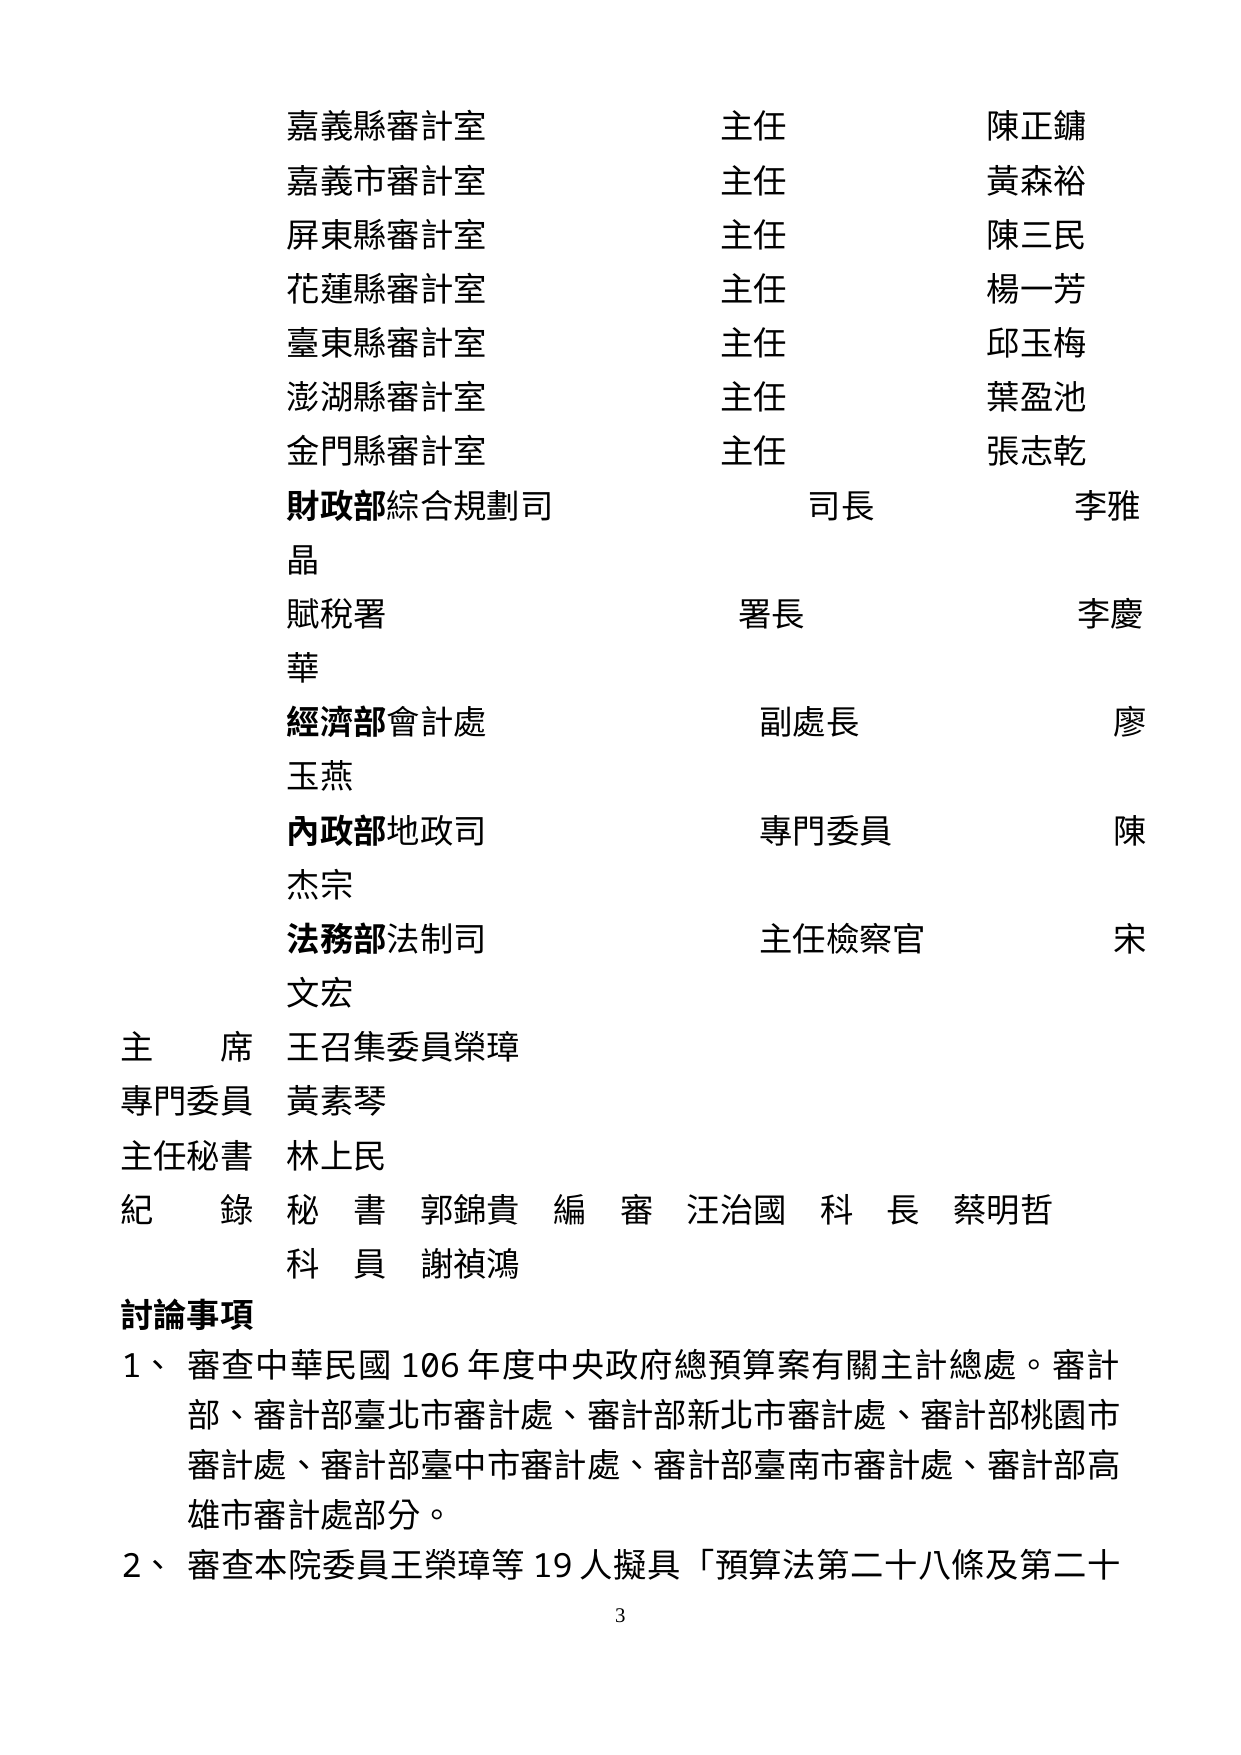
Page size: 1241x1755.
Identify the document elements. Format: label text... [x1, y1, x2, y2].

text 科 員 謝禎鴻 [120, 1233, 1158, 1287]
text 嘉義縣審計室 主任 陳正鏞 [120, 96, 1158, 150]
text 財政部綜合規劃司 司長 李雅晶 [120, 475, 1158, 583]
text 主 席 王召集委員榮璋 [120, 1016, 1158, 1071]
text 澎湖縣審計室 主任 葉盈池 [120, 366, 1158, 421]
text 賦稅署 署長 李慶華 [120, 583, 1158, 691]
text 屏東縣審計室 主任 陳三民 [120, 204, 1158, 258]
text 法務部法制司 主任檢察官 宋文宏 [120, 908, 1158, 1016]
text 嘉義市審計室 主任 黃森裕 [120, 150, 1158, 204]
text 主任秘書 林上民 [120, 1125, 1158, 1179]
text 內政部地政司 專門委員 陳杰宗 [120, 800, 1158, 908]
text 花蓮縣審計室 主任 楊一芳 [120, 258, 1158, 312]
text 臺東縣審計室 主任 邱玉梅 [120, 312, 1158, 366]
text 金門縣審計室 主任 張志乾 [120, 421, 1158, 475]
text 專門委員 黃素琴 [120, 1071, 1158, 1125]
text 討論事項 [120, 1287, 1120, 1337]
text 紀 錄 秘 書 郭錦貴 編 審 汪治國 科 長 蔡明哲 [120, 1179, 1158, 1233]
list 審查中華民國106年度中央政府總預算案有關主計總處。審計部、審計部臺北市審計處、審計部新北市審計處、審計部桃園市審計處、審計部臺中市審計處、審計部臺南市審計處、審計部高雄市審計處部分。 [121, 1337, 1120, 1537]
list 審查本院委員王榮璋等19人擬具「預算法第二十八條及第二十 [121, 1537, 1120, 1587]
text 經濟部會計處 副處長 廖玉燕 [120, 691, 1158, 800]
